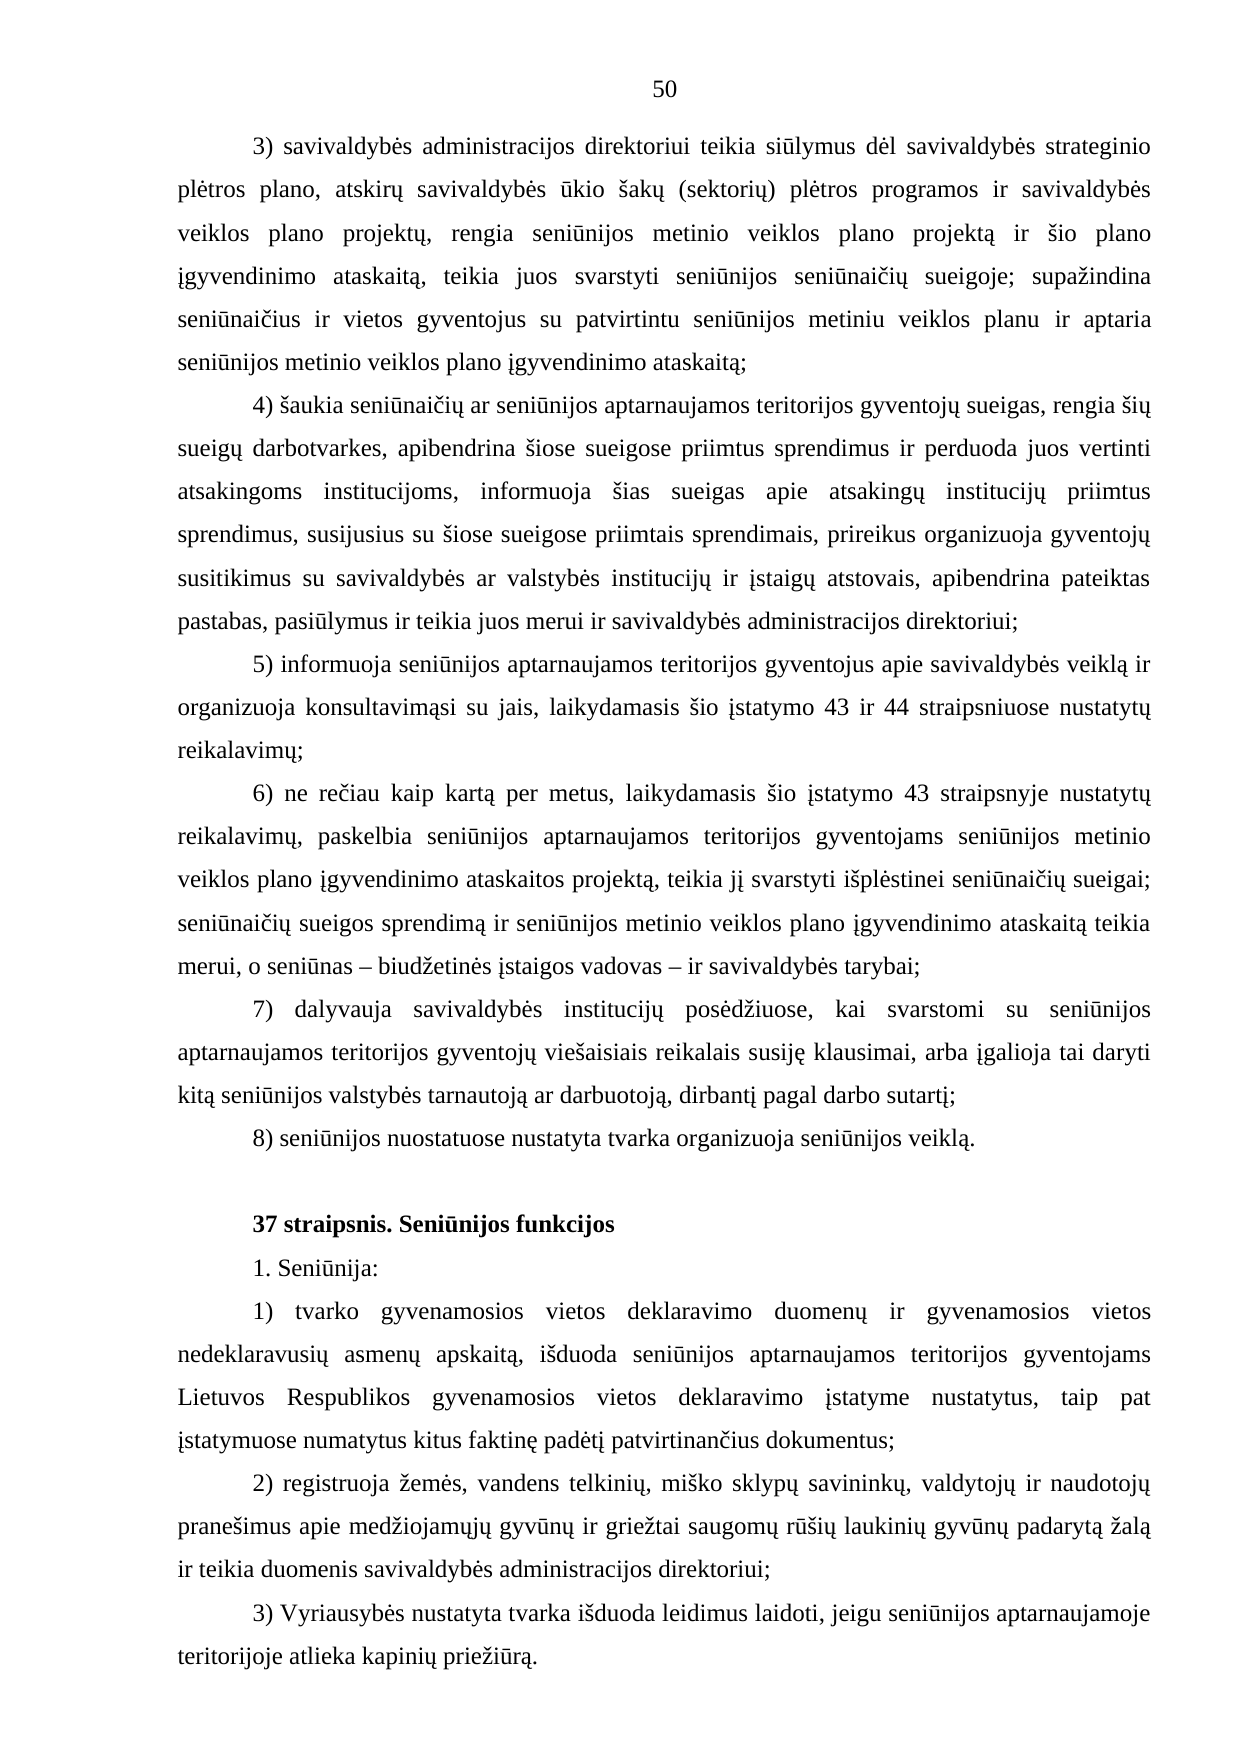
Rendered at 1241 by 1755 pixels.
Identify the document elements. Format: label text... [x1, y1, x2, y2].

text 1) tvarko gyvenamosios vietos deklaravimo duomenų ir gyvenamosios vietos nedeklaravusių asmenų apskaitą, išduoda seniūnijos aptarnaujamos teritorijos gyventojams Lietuvos Respublikos gyvenamosios vietos deklaravimo įstatyme nustatytus, taip pat įstatymuose numatytus kitus faktinę padėtį patvirtinančius dokumentus; [177, 1296, 1152, 1454]
text 6) ne rečiau kaip kartą per metus, laikydamasis šio įstatymo 43 straipsnyje nustatytų reikalavimų, paskelbia seniūnijos aptarnaujamos teritorijos gyventojams seniūnijos metinio veiklos plano įgyvendinimo ataskaitos projektą, teikia jį svarstyti išplėstinei seniūnaičių sueigai; seniūnaičių sueigos sprendimą ir seniūnijos metinio veiklos plano įgyvendinimo ataskaitą teikia merui, o seniūnas – biudžetinės įstaigos vadovas – ir savivaldybės tarybai; [177, 778, 1152, 979]
text 5) informuoja seniūnijos aptarnaujamos teritorijos gyventojus apie savivaldybės veiklą ir organizuoja konsultavimąsi su jais, laikydamasis šio įstatymo 43 ir 44 straipsniuose nustatytų reikalavimų; [177, 649, 1152, 764]
text 37 straipsnis. Seniūnijos funkcijos [177, 1209, 1152, 1238]
text 2) registruoja žemės, vandens telkinių, miško sklypų savininkų, valdytojų ir naudotojų pranešimus apie medžiojamųjų gyvūnų ir griežtai saugomų rūšių laukinių gyvūnų padarytą žalą ir teikia duomenis savivaldybės administracijos direktoriui; [177, 1468, 1152, 1583]
text 7) dalyvauja savivaldybės institucijų posėdžiuose, kai svarstomi su seniūnijos aptarnaujamos teritorijos gyventojų viešaisiais reikalais susiję klausimai, arba įgalioja tai daryti kitą seniūnijos valstybės tarnautoją ar darbuotoją, dirbantį pagal darbo sutartį; [177, 994, 1152, 1109]
text 3) Vyriausybės nustatyta tvarka išduoda leidimus laidoti, jeigu seniūnijos aptarnaujamoje teritorijoje atlieka kapinių priežiūrą. [177, 1598, 1152, 1669]
text 3) savivaldybės administracijos direktoriui teikia siūlymus dėl savivaldybės strateginio plėtros plano, atskirų savivaldybės ūkio šakų (sektorių) plėtros programos ir savivaldybės veiklos plano projektų, rengia seniūnijos metinio veiklos plano projektą ir šio plano įgyvendinimo ataskaitą, teikia juos svarstyti seniūnijos seniūnaičių sueigoje; supažindina seniūnaičius ir vietos gyventojus su patvirtintu seniūnijos metiniu veiklos planu ir aptaria seniūnijos metinio veiklos plano įgyvendinimo ataskaitą; [177, 131, 1152, 376]
text 1. Seniūnija: [177, 1253, 1152, 1281]
text 4) šaukia seniūnaičių ar seniūnijos aptarnaujamos teritorijos gyventojų sueigas, rengia šių sueigų darbotvarkes, apibendrina šiose sueigose priimtus sprendimus ir perduoda juos vertinti atsakingoms institucijoms, informuoja šias sueigas apie atsakingų institucijų priimtus sprendimus, susijusius su šiose sueigose priimtais sprendimais, prireikus organizuoja gyventojų susitikimus su savivaldybės ar valstybės institucijų ir įstaigų atstovais, apibendrina pateiktas pastabas, pasiūlymus ir teikia juos merui ir savivaldybės administracijos direktoriui; [177, 390, 1152, 634]
text 8) seniūnijos nuostatuose nustatyta tvarka organizuoja seniūnijos veiklą. [177, 1123, 1152, 1152]
